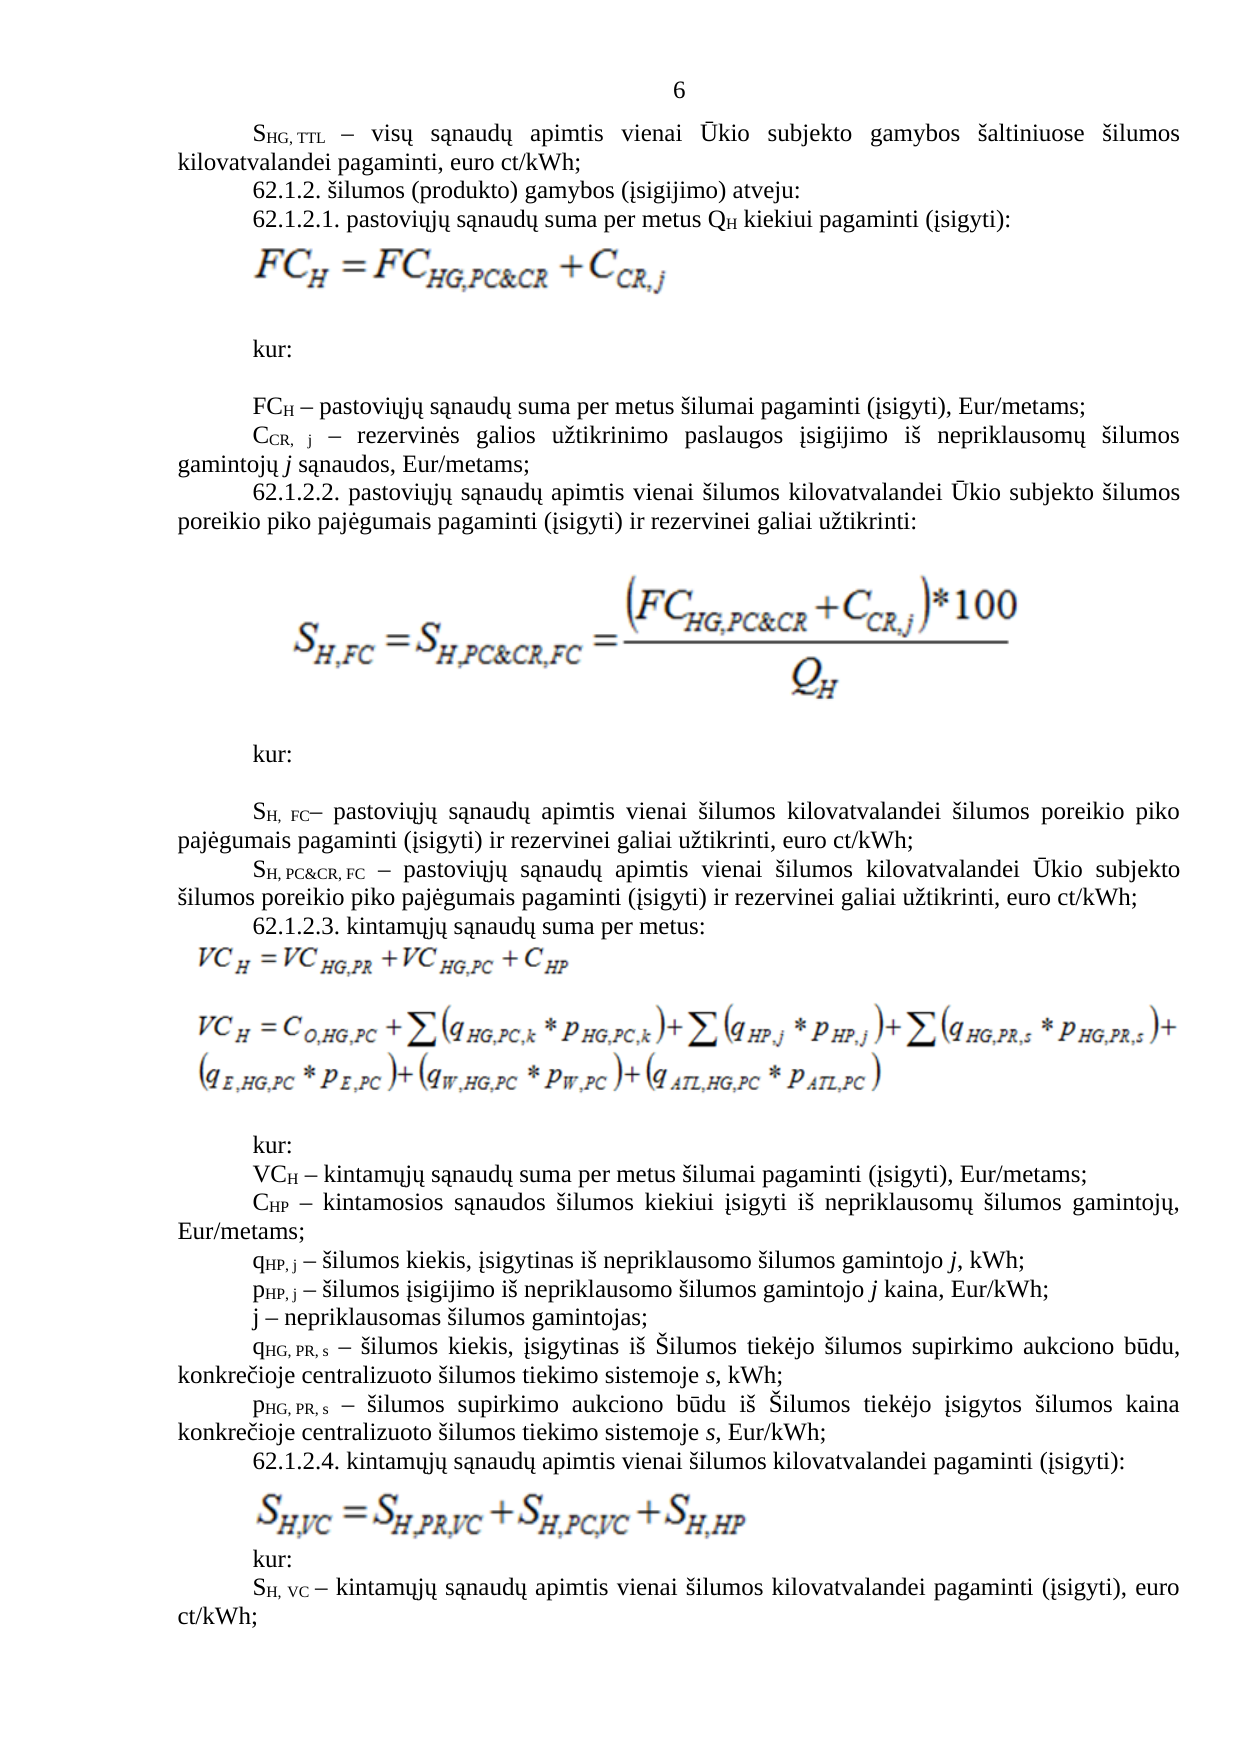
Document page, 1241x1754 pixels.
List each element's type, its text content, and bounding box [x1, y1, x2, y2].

text 62.1.2.4. kintamųjų sąnaudų apimtis vienai šilumos kilovatvalandei pagaminti (įsigyti): [177, 1446, 1181, 1475]
text j – nepriklausomas šilumos gamintojas; [177, 1302, 1181, 1331]
text 62.1.2.1. pastoviųjų sąnaudų suma per metus QH kiekiui pagaminti (įsigyti): [177, 204, 1181, 233]
text kur: [177, 710, 1181, 767]
text SH, PC&CR, FC – pastoviųjų sąnaudų apimtis vienai šilumos kilovatvalandei Ūkio subjekto šilumos poreikio piko pajėgumais pagaminti (įsigyti) ir rezervinei galiai užtikrinti, euro ct/kWh; [177, 854, 1181, 911]
text 62.1.2.3. kintamųjų sąnaudų suma per metus: [177, 911, 1181, 940]
text CHP – kintamosios sąnaudos šilumos kiekiui įsigyti iš nepriklausomų šilumos gamintojų, Eur/metams; [177, 1187, 1181, 1245]
text 62.1.2. šilumos (produkto) gamybos (įsigijimo) atveju: [177, 176, 1181, 204]
text VCH – kintamųjų sąnaudų suma per metus šilumai pagaminti (įsigyti), Eur/metams; [177, 1159, 1181, 1187]
text qHP, j – šilumos kiekis, įsigytinas iš nepriklausomo šilumos gamintojo j, kWh; [177, 1245, 1181, 1274]
text SH, VC – kintamųjų sąnaudų apimtis vienai šilumos kilovatvalandei pagaminti (įsigyti), euro ct/kWh; [177, 1572, 1181, 1630]
text SHG, TTL – visų sąnaudų apimtis vienai Ūkio subjekto gamybos šaltiniuose šilumos kilovatvalandei pagaminti, euro ct/kWh; [177, 118, 1181, 176]
text CCR, j – rezervinės galios užtikrinimo paslaugos įsigijimo iš nepriklausomų šilumos gamintojų j sąnaudos, Eur/metams; [177, 420, 1181, 477]
text pHG, PR, s – šilumos supirkimo aukciono būdu iš Šilumos tiekėjo įsigytos šilumos kaina konkrečioje centralizuoto šilumos tiekimo sistemoje s, Eur/kWh; [177, 1389, 1181, 1446]
text kur: [177, 1544, 1181, 1572]
text kur: [177, 305, 1181, 362]
text qHG, PR, s – šilumos kiekis, įsigytinas iš Šilumos tiekėjo šilumos supirkimo aukciono būdu, konkrečioje centralizuoto šilumos tiekimo sistemoje s, kWh; [177, 1331, 1181, 1389]
text SH, FC– pastoviųjų sąnaudų apimtis vienai šilumos kilovatvalandei šilumos poreikio piko pajėgumais pagaminti (įsigyti) ir rezervinei galiai užtikrinti, euro ct/kWh; [177, 796, 1181, 854]
text FCH – pastoviųjų sąnaudų suma per metus šilumai pagaminti (įsigyti), Eur/metams; [177, 391, 1181, 420]
text pHP, j – šilumos įsigijimo iš nepriklausomo šilumos gamintojo j kaina, Eur/kWh; [177, 1274, 1181, 1302]
text 62.1.2.2. pastoviųjų sąnaudų apimtis vienai šilumos kilovatvalandei Ūkio subjekto šilumos poreikio piko pajėgumais pagaminti (įsigyti) ir rezervinei galiai užtikrinti: [177, 477, 1181, 535]
text kur: [177, 1130, 1181, 1159]
